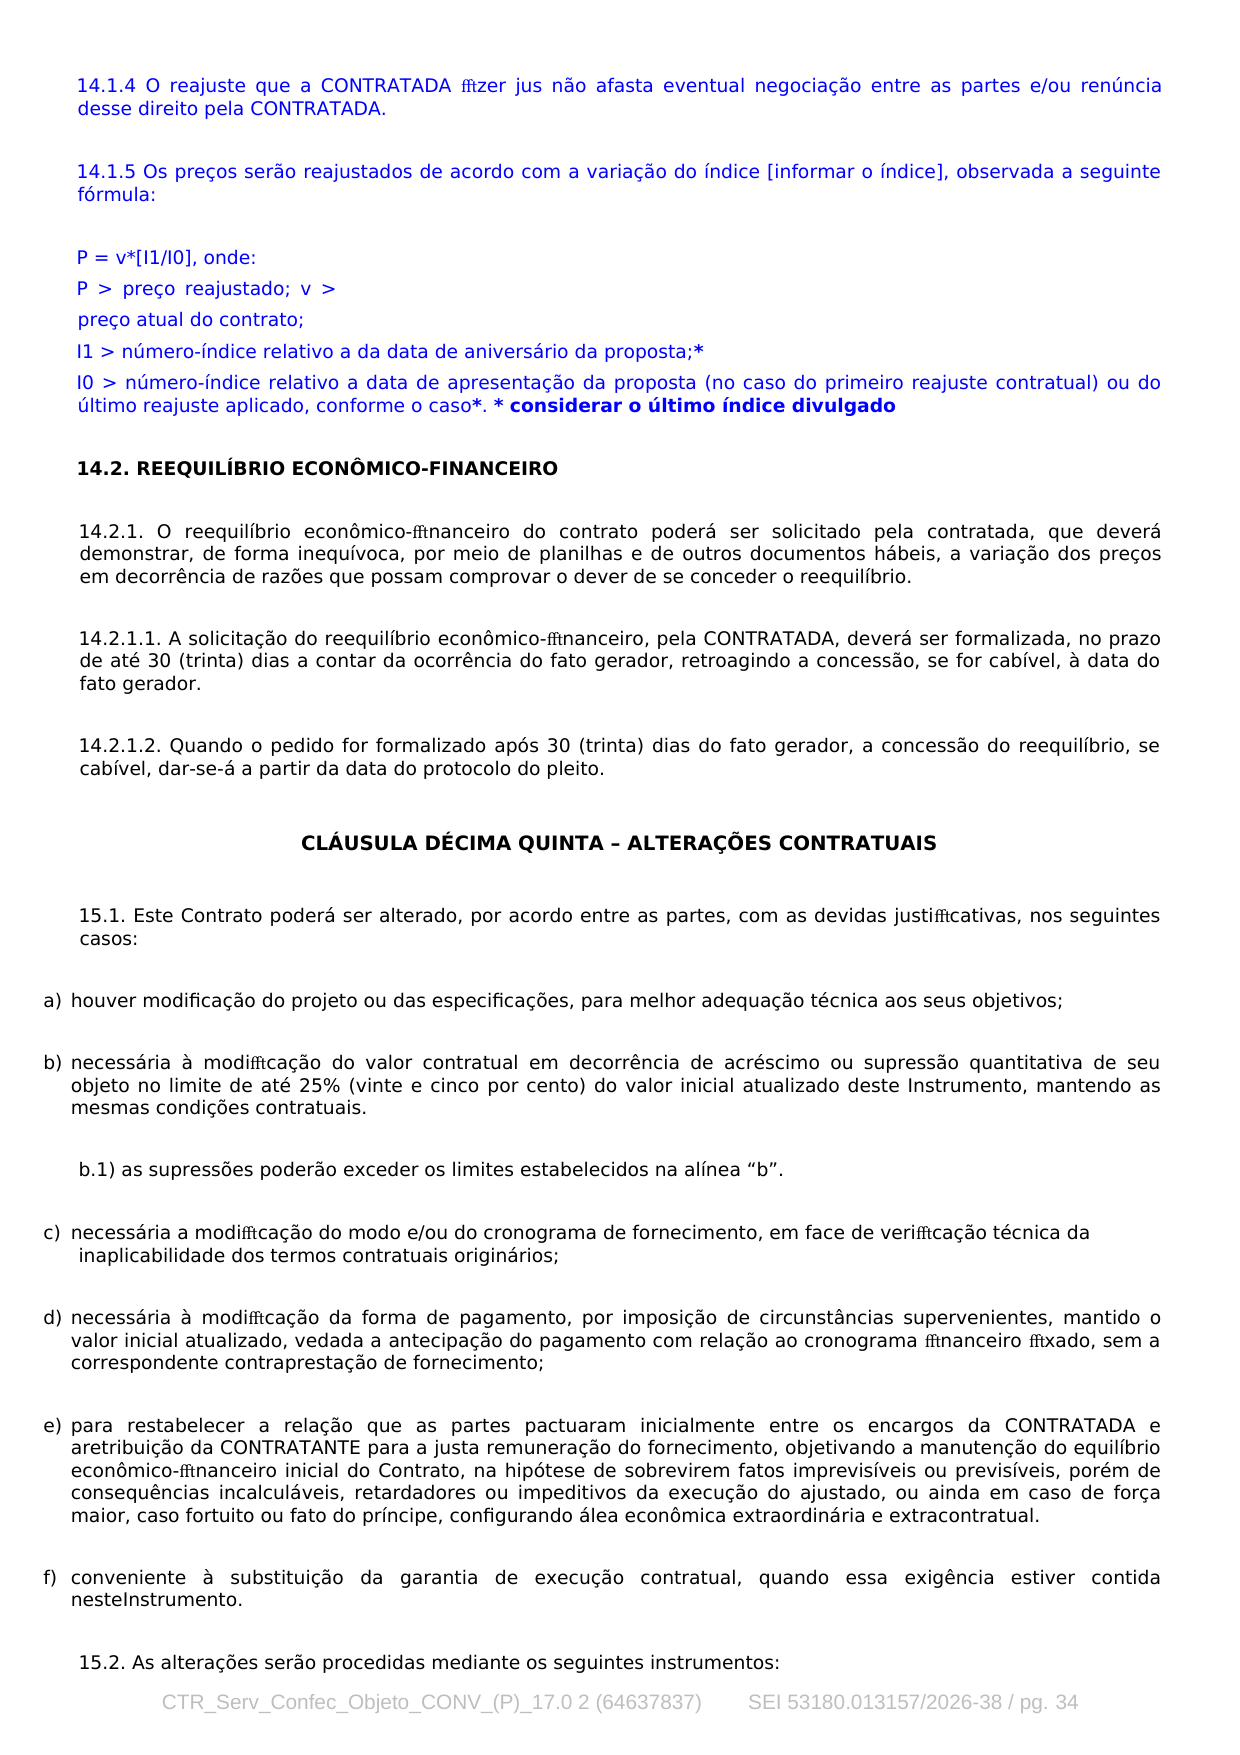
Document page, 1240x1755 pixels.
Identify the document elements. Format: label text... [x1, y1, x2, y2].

list para restabelecer a relação que as partes pactuaram inicialmente entre os encargos da CONTRATADA e aretribuição da CONTRATANTE para a justa remuneração do fornecimento, objetivando a manutenção do equilíbrio econômico-nanceiro inicial do Contrato, na hipótese de sobrevirem fatos imprevisíveis ou previsíveis, porém de consequências incalculáveis, retardadores ou impeditivos da execução do ajustado, ou ainda em caso de força maior, caso fortuito ou fato do príncipe, configurando álea econômica extraordinária e extracontratual. [43, 1415, 1162, 1527]
list necessária à modicação da forma de pagamento, por imposição de circunstâncias supervenientes, mantido o valor inicial atualizado, vedada a antecipação do pagamento com relação ao cronograma nanceiro xado, sem a correspondente contraprestação de fornecimento; [43, 1307, 1162, 1374]
text P > preço reajustado; v > preço atual do contrato; [76, 278, 337, 331]
list houver modificação do projeto ou das especificações, para melhor adequação técnica aos seus objetivos; [43, 990, 1162, 1012]
subtitle CLÁUSULA DÉCIMA QUINTA – ALTERAÇÕES CONTRATUAIS [71, 832, 1168, 855]
text 14.1.4 O reajuste que a CONTRATADA zer jus não afasta eventual negociação entre as partes e/ou renúncia desse direito pela CONTRATADA. [76, 75, 1163, 120]
text 14.2.1. O reequilíbrio econômico-nanceiro do contrato poderá ser solicitado pela contratada, que deverá demonstrar, de forma inequívoca, por meio de planilhas e de outros documentos hábeis, a variação dos preços em decorrência de razões que possam comprovar o dever de se conceder o reequilíbrio. [78, 521, 1162, 588]
list conveniente à substituição da garantia de execução contratual, quando essa exigência estiver contida nesteInstrumento. [43, 1567, 1162, 1611]
text 15.2. As alterações serão procedidas mediante os seguintes instrumentos: [78, 1652, 1162, 1674]
text I0 > número-índice relativo a data de apresentação da proposta (no caso do primeiro reajuste contratual) ou do último reajuste aplicado, conforme o caso*. * considerar o último índice divulgado [76, 372, 1163, 417]
text 14.2. REEQUILÍBRIO ECONÔMICO-FINANCEIRO [76, 457, 1171, 479]
list necessária a modicação do modo e/ou do cronograma de fornecimento, em face de vericação técnica da [43, 1222, 1162, 1244]
text 14.1.5 Os preços serão reajustados de acordo com a variação do índice [informar o índice], observada a seguinte fórmula: [76, 161, 1163, 206]
list necessária à modicação do valor contratual em decorrência de acréscimo ou supressão quantitativa de seu objeto no limite de até 25% (vinte e cinco por cento) do valor inicial atualizado deste Instrumento, mantendo as mesmas condições contratuais. [43, 1052, 1162, 1119]
text I1 > número-índice relativo a da data de aniversário da proposta;* [76, 341, 1163, 363]
text P = v*[I1/I0], onde: [76, 247, 1163, 269]
text 14.2.1.2. Quando o pedido for formalizado após 30 (trinta) dias do fato gerador, a concessão do reequilíbrio, se cabível, dar-se-á a partir da data do protocolo do pleito. [78, 735, 1162, 780]
text 15.1. Este Contrato poderá ser alterado, por acordo entre as partes, com as devidas justicativas, nos seguintes casos: [78, 905, 1162, 949]
text inaplicabilidade dos termos contratuais originários; [78, 1245, 1162, 1267]
text b.1) as supressões poderão exceder os limites estabelecidos na alínea “b”. [78, 1159, 1162, 1181]
text 14.2.1.1. A solicitação do reequilíbrio econômico-nanceiro, pela CONTRATADA, deverá ser formalizada, no prazo de até 30 (trinta) dias a contar da ocorrência do fato gerador, retroagindo a concessão, se for cabível, à data do fato gerador. [78, 628, 1162, 695]
